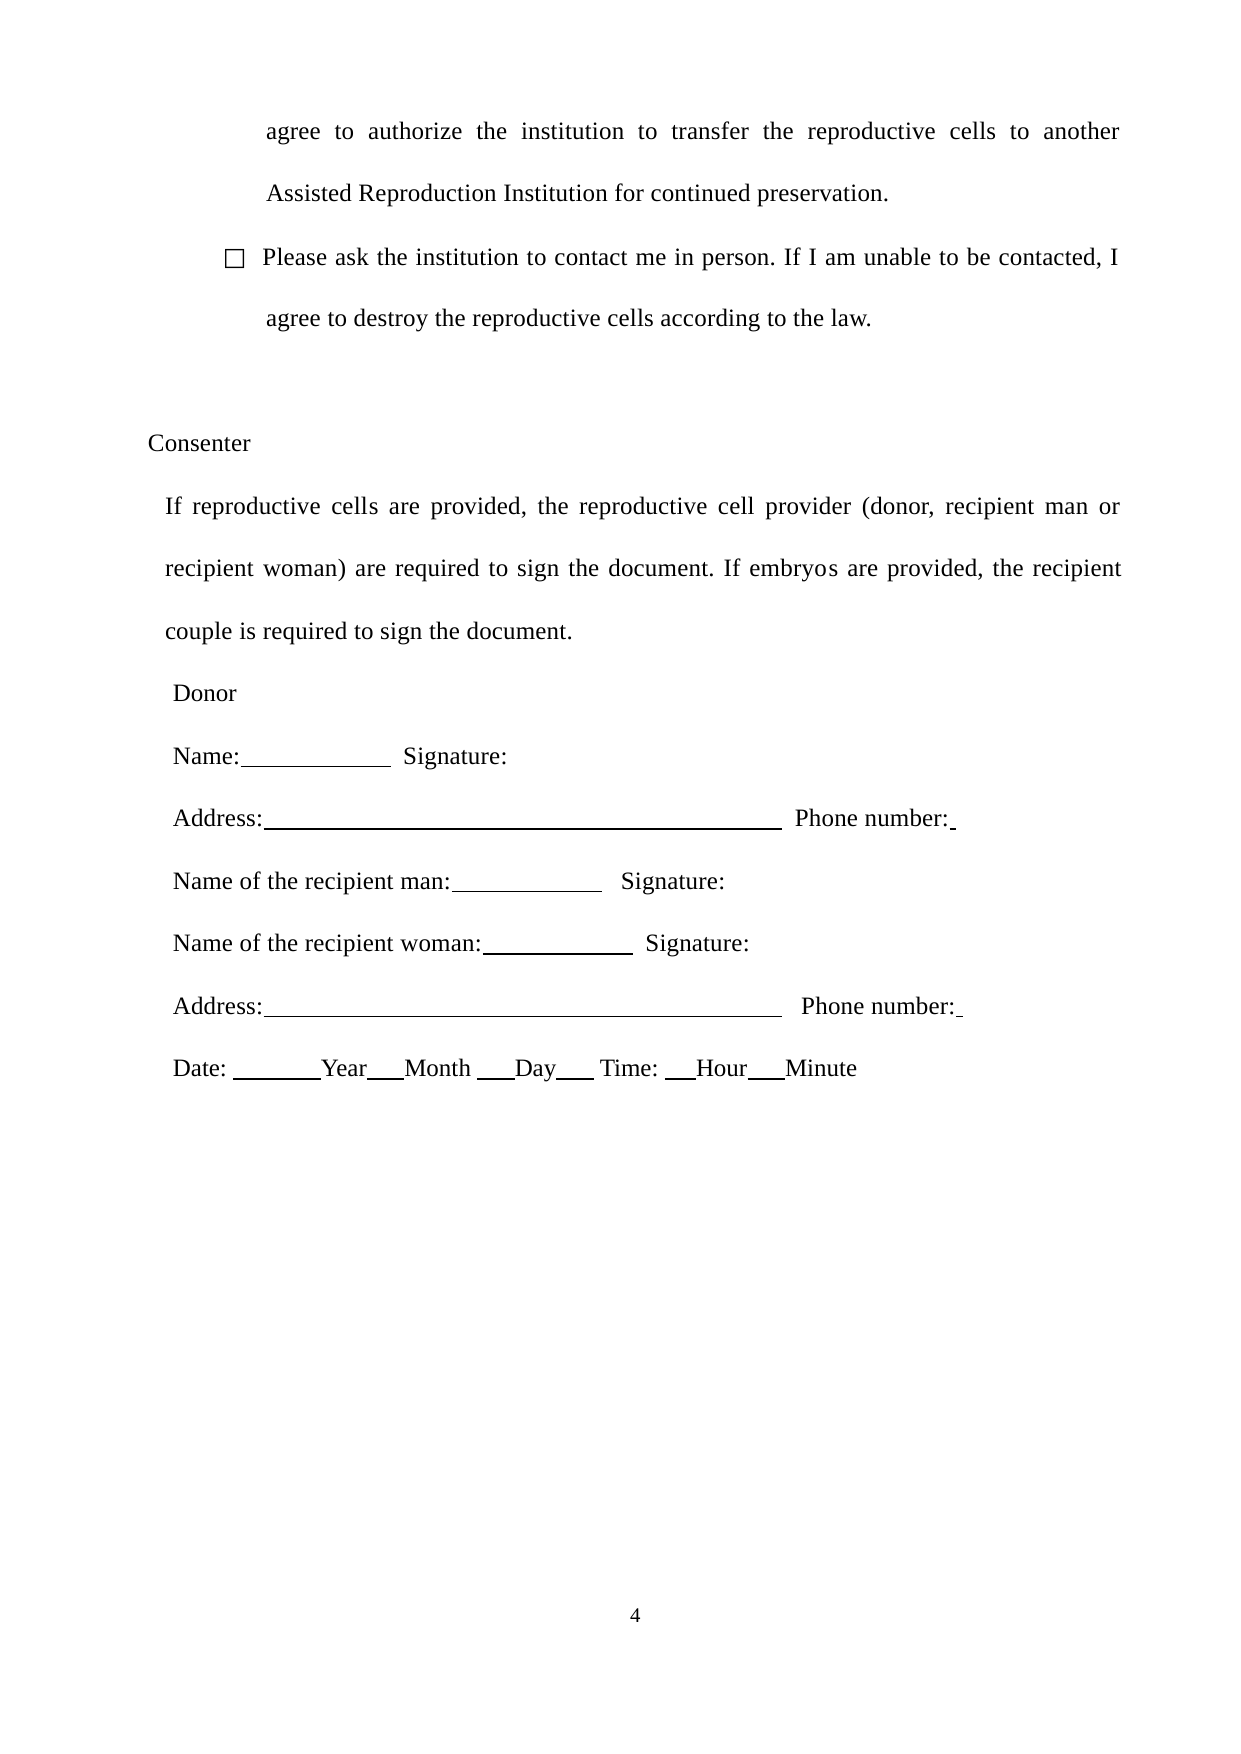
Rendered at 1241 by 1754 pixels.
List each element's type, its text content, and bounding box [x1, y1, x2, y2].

text □ Please ask the institution to contact me in person. If I am unable to be contacted, I agree to destroy the reproductive cells according to the law. [223, 214, 1122, 339]
text Name of the recipient man: Signature: [173, 839, 1122, 901]
text Name: Signature: [173, 714, 1122, 776]
text Consenter [148, 401, 1122, 464]
text agree to authorize the institution to transfer the reproductive cells to another Assisted Reproduction Institution for continued preservation. [223, 89, 1122, 214]
text Address: Phone number: [173, 776, 1122, 839]
text Address: Phone number: [173, 964, 1122, 1026]
text Name of the recipient woman: Signature: [173, 901, 1122, 964]
text If reproductive cells are provided, the reproductive cell provider (donor, recipient man or recipient woman) are required to sign the document. If embryos are provided, the recipient couple is required to sign the document. [165, 464, 1122, 651]
text Donor [173, 651, 1122, 714]
text Date: Year Month Day Time: Hour Minute [148, 1026, 1122, 1089]
